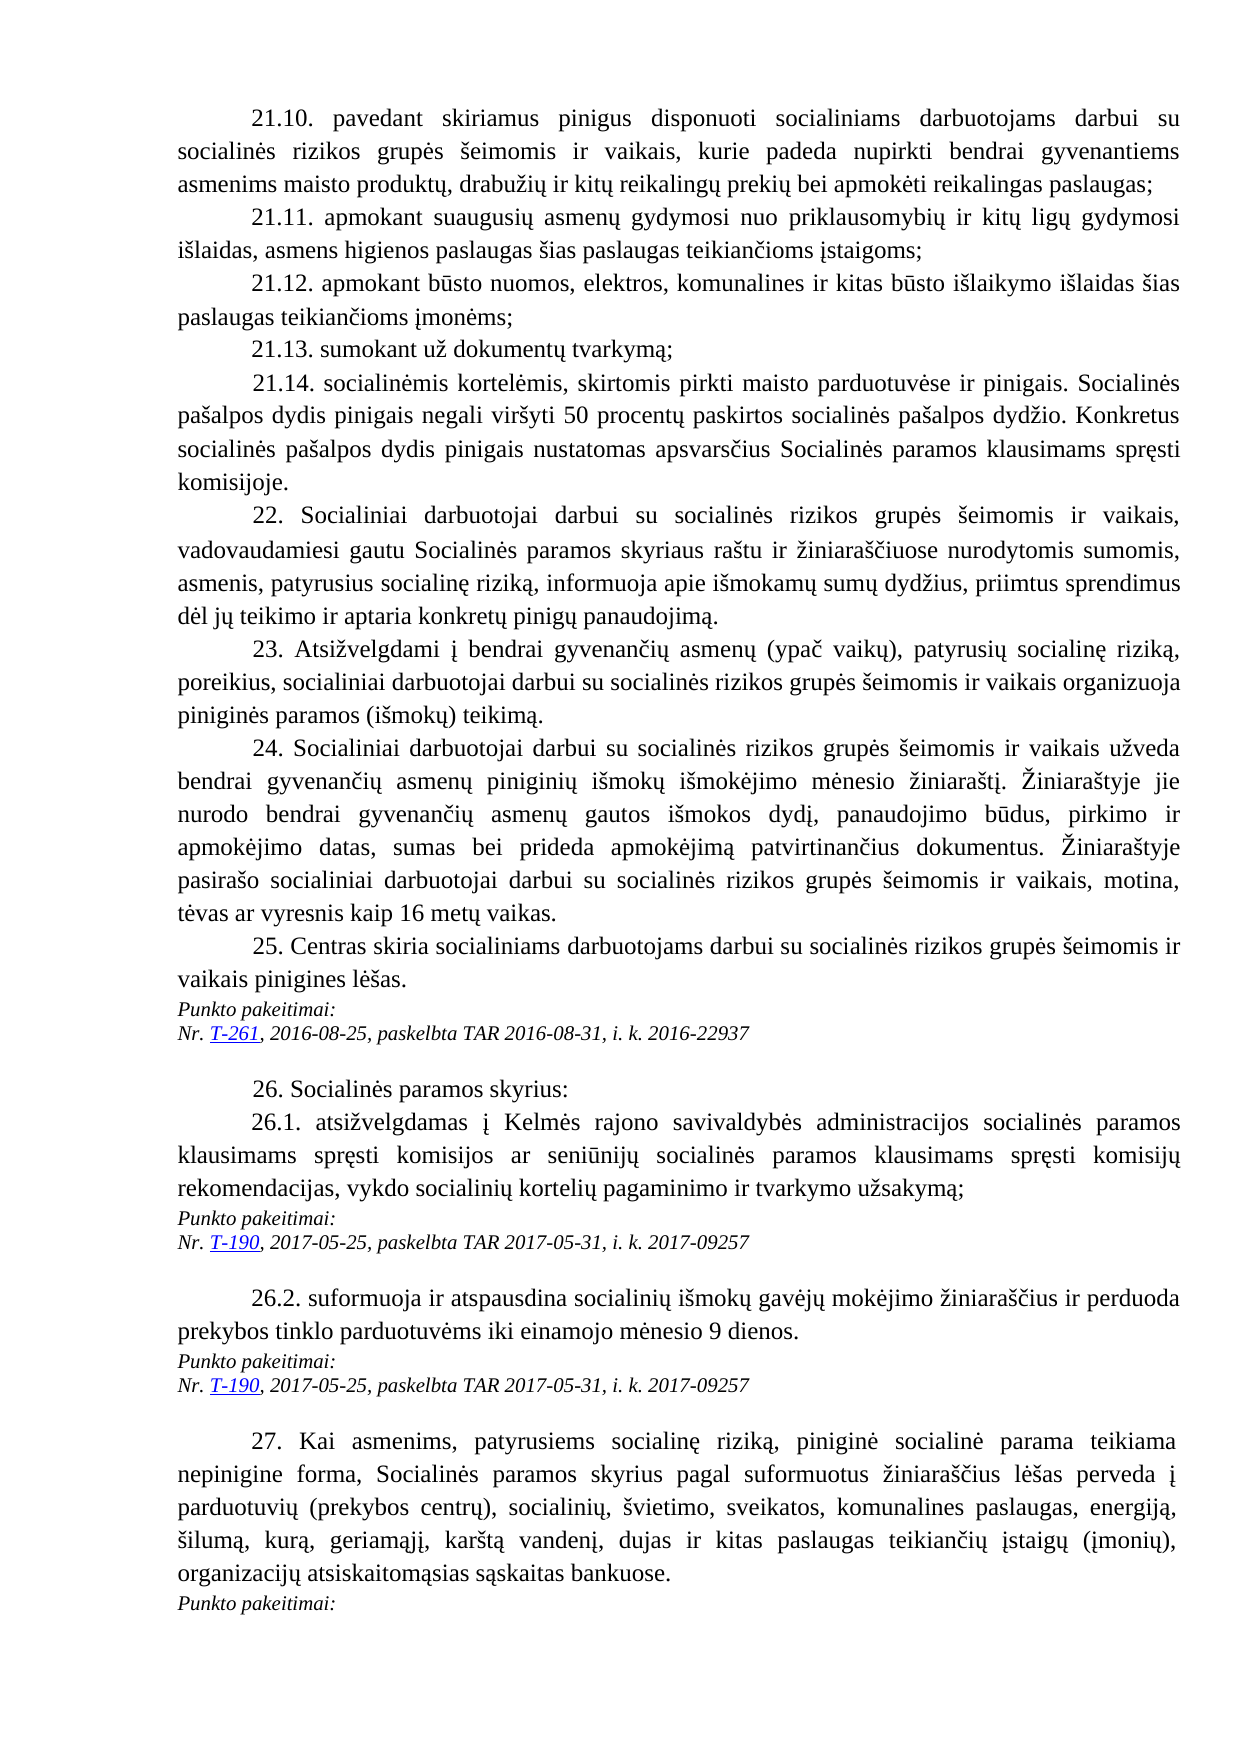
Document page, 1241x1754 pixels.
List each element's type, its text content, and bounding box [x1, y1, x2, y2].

text 26.2. suformuoja ir atspausdina socialinių išmokų gavėjų mokėjimo žiniaraščius ir perduoda prekybos tinklo parduotuvėms iki einamojo mėnesio 9 dienos. [177, 1283, 1181, 1345]
text 21.12. apmokant būsto nuomos, elektros, komunalines ir kitas būsto išlaikymo išlaidas šias paslaugas teikiančioms įmonėms; [177, 268, 1181, 330]
text 25. Centras skiria socialiniams darbuotojams darbui su socialinės rizikos grupės šeimomis ir vaikais pinigines lėšas. [177, 931, 1181, 993]
text 24. Socialiniai darbuotojai darbui su socialinės rizikos grupės šeimomis ir vaikais užveda bendrai gyvenančių asmenų piniginių išmokų išmokėjimo mėnesio žiniaraštį. Žiniaraštyje jie nurodo bendrai gyvenančių asmenų gautos išmokos dydį, panaudojimo būdus, pirkimo ir apmokėjimo datas, sumas bei prideda apmokėjimą patvirtinančius dokumentus. Žiniaraštyje pasirašo socialiniai darbuotojai darbui su socialinės rizikos grupės šeimomis ir vaikais, motina, tėvas ar vyresnis kaip 16 metų vaikas. [177, 733, 1181, 927]
text Nr. T-190, 2017-05-25, paskelbta TAR 2017-05-31, i. k. 2017-09257 [177, 1230, 1181, 1254]
text Punkto pakeitimai: [177, 1349, 1181, 1373]
text Punkto pakeitimai: [177, 997, 1181, 1021]
text Punkto pakeitimai: [177, 1206, 1181, 1230]
text 21.13. sumokant už dokumentų tvarkymą; [192, 334, 1181, 363]
text Punkto pakeitimai: [177, 1591, 1181, 1615]
text 21.10. pavedant skiriamus pinigus disponuoti socialiniams darbuotojams darbui su socialinės rizikos grupės šeimomis ir vaikais, kurie padeda nupirkti bendrai gyvenantiems asmenims maisto produktų, drabužių ir kitų reikalingų prekių bei apmokėti reikalingas paslaugas; [177, 103, 1181, 198]
text 22. Socialiniai darbuotojai darbui su socialinės rizikos grupės šeimomis ir vaikais, vadovaudamiesi gautu Socialinės paramos skyriaus raštu ir žiniaraščiuose nurodytomis sumomis, asmenis, patyrusius socialinę riziką, informuoja apie išmokamų sumų dydžius, priimtus sprendimus dėl jų teikimo ir aptaria konkretų pinigų panaudojimą. [177, 500, 1181, 629]
text 21.11. apmokant suaugusių asmenų gydymosi nuo priklausomybių ir kitų ligų gydymosi išlaidas, asmens higienos paslaugas šias paslaugas teikiančioms įstaigoms; [177, 202, 1181, 264]
text 21.14. socialinėmis kortelėmis, skirtomis pirkti maisto parduotuvėse ir pinigais. Socialinės pašalpos dydis pinigais negali viršyti 50 procentų paskirtos socialinės pašalpos dydžio. Konkretus socialinės pašalpos dydis pinigais nustatomas apsvarsčius Socialinės paramos klausimams spręsti komisijoje. [177, 368, 1181, 495]
text 26.1. atsižvelgdamas į Kelmės rajono savivaldybės administracijos socialinės paramos klausimams spręsti komisijos ar seniūnijų socialinės paramos klausimams spręsti komisijų rekomendacijas, vykdo socialinių kortelių pagaminimo ir tvarkymo užsakymą; [177, 1107, 1181, 1202]
text 26. Socialinės paramos skyrius: [177, 1074, 1181, 1103]
text 23. Atsižvelgdami į bendrai gyvenančių asmenų (ypač vaikų), patyrusių socialinę riziką, poreikius, socialiniai darbuotojai darbui su socialinės rizikos grupės šeimomis ir vaikais organizuoja piniginės paramos (išmokų) teikimą. [177, 634, 1181, 729]
text 27. Kai asmenims, patyrusiems socialinę riziką, piniginė socialinė parama teikiama nepinigine forma, Socialinės paramos skyrius pagal suformuotus žiniaraščius lėšas perveda į parduotuvių (prekybos centrų), socialinių, švietimo, sveikatos, komunalines paslaugas, energiją, šilumą, kurą, geriamąjį, karštą vandenį, dujas ir kitas paslaugas teikiančių įstaigų (įmonių), organizacijų atsiskaitomąsias sąskaitas bankuose. [177, 1426, 1177, 1587]
text Nr. T-190, 2017-05-25, paskelbta TAR 2017-05-31, i. k. 2017-09257 [177, 1373, 1181, 1397]
text Nr. T-261, 2016-08-25, paskelbta TAR 2016-08-31, i. k. 2016-22937 [177, 1021, 1181, 1045]
